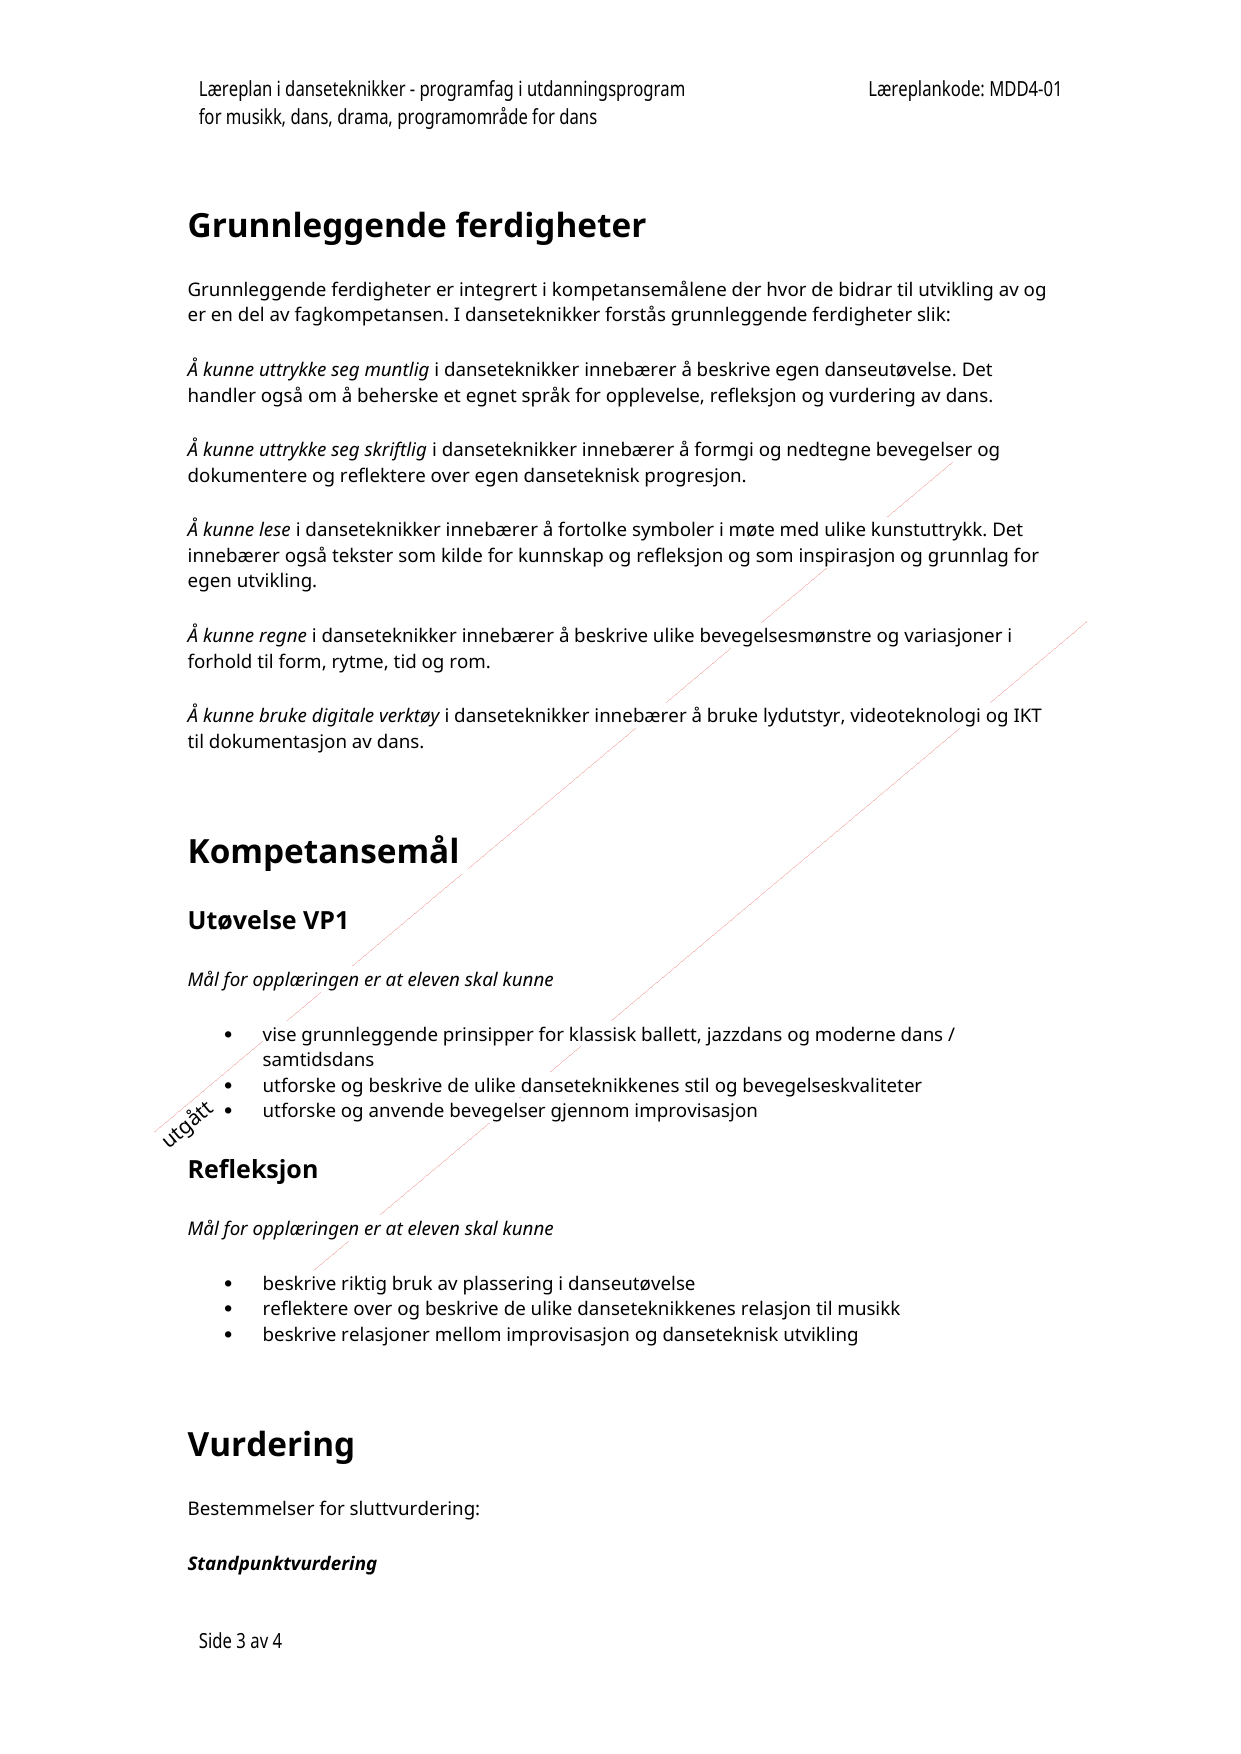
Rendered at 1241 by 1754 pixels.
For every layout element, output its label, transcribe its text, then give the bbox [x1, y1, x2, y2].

text Å kunne uttrykke seg skriftlig i danseteknikker innebærer å formgi og nedtegne bevegelser og dokumentere og reflektere over egen danseteknisk progresjon. [923, 437, 1053, 488]
text Mål for opplæringen er at eleven skal kunne [561, 966, 675, 992]
text Standpunktvurdering [379, 1550, 1053, 1576]
subtitle Refleksjon [318, 1152, 453, 1186]
list beskrive riktig bruk av plassering i danseutøvelse [696, 1270, 1053, 1296]
text Å kunne uttrykke seg skriftlig i danseteknikker innebærer å formgi og nedtegne bevegelser og dokumentere og reflektere over egen danseteknisk progresjon. [747, 462, 951, 488]
text Mål for opplæringen er at eleven skal kunne [561, 1215, 1053, 1241]
text Å kunne bruke digitale verktøy i danseteknikker innebærer å bruke lydutstyr, videoteknologi og IKT til dokumentasjon av dans. [424, 728, 634, 754]
list utforske og beskrive de ulike danseteknikkenes stil og bevegelseskvaliteter [922, 1072, 1053, 1097]
list utforske og anvende bevegelser gjennom improvisasjon [225, 1097, 518, 1123]
subtitle Utøvelse VP1 [349, 903, 425, 937]
text Å kunne lese i danseteknikker innebærer å fortolke symboler i møte med ulike kunstuttrykk. Det innebærer også tekster som kilde for kunnskap og refleksjon og som inspirasjon og grunnlag for egen utvikling. [317, 568, 825, 593]
list vise grunnleggende prinsipper for klassisk ballett, jazzdans og moderne dans / samtidsdans [379, 1046, 579, 1072]
text Å kunne regne i danseteknikker innebærer å beskrive ulike bevegelsesmønstre og variasjoner i forhold til form, rytme, tid og rom. [703, 622, 1053, 673]
text Å kunne lese i danseteknikker innebærer å fortolke symboler i møte med ulike kunstuttrykk. Det innebærer også tekster som kilde for kunnskap og refleksjon og som inspirasjon og grunnlag for egen utvikling. [798, 517, 1053, 593]
subtitle Vurdering [364, 1376, 1053, 1467]
subtitle Utøvelse VP1 [388, 903, 750, 937]
text Bestemmelser for sluttvurdering: [480, 1496, 1053, 1521]
subtitle Kompetansemål [788, 783, 1053, 874]
text Å kunne bruke digitale verktøy i danseteknikker innebærer å bruke lydutstyr, videoteknologi og IKT til dokumentasjon av dans. [606, 728, 958, 754]
subtitle Utøvelse VP1 [712, 903, 1053, 937]
text Å kunne bruke digitale verktøy i danseteknikker innebærer å bruke lydutstyr, videoteknologi og IKT til dokumentasjon av dans. [931, 703, 1053, 754]
text Å kunne regne i danseteknikker innebærer å beskrive ulike bevegelsesmønstre og variasjoner i forhold til form, rytme, tid og rom. [491, 648, 729, 673]
subtitle Grunnleggende ferdigheter [655, 156, 1053, 247]
list utforske og anvende bevegelser gjennom improvisasjon [521, 1097, 1053, 1123]
subtitle Kompetansemål [468, 783, 893, 874]
subtitle Refleksjon [416, 1152, 1053, 1186]
text Grunnleggende ferdigheter er integrert i kompetansemålene der hvor de bidrar til utvikling av og er en del av fagkompetansen. I danseteknikker forstås grunnleggende ferdigheter slik: [951, 276, 1053, 327]
list reflektere over og beskrive de ulike danseteknikkenes relasjon til musikk [901, 1296, 1053, 1321]
text Mål for opplæringen er at eleven skal kunne [647, 966, 1053, 992]
subtitle Kompetansemål [468, 783, 568, 867]
list vise grunnleggende prinsipper for klassisk ballett, jazzdans og moderne dans / samtidsdans [552, 1021, 1053, 1072]
list beskrive relasjoner mellom improvisasjon og danseteknisk utvikling [859, 1321, 1053, 1347]
list vise grunnleggende prinsipper for klassisk ballett, jazzdans og moderne dans / samtidsdans [225, 1021, 263, 1071]
